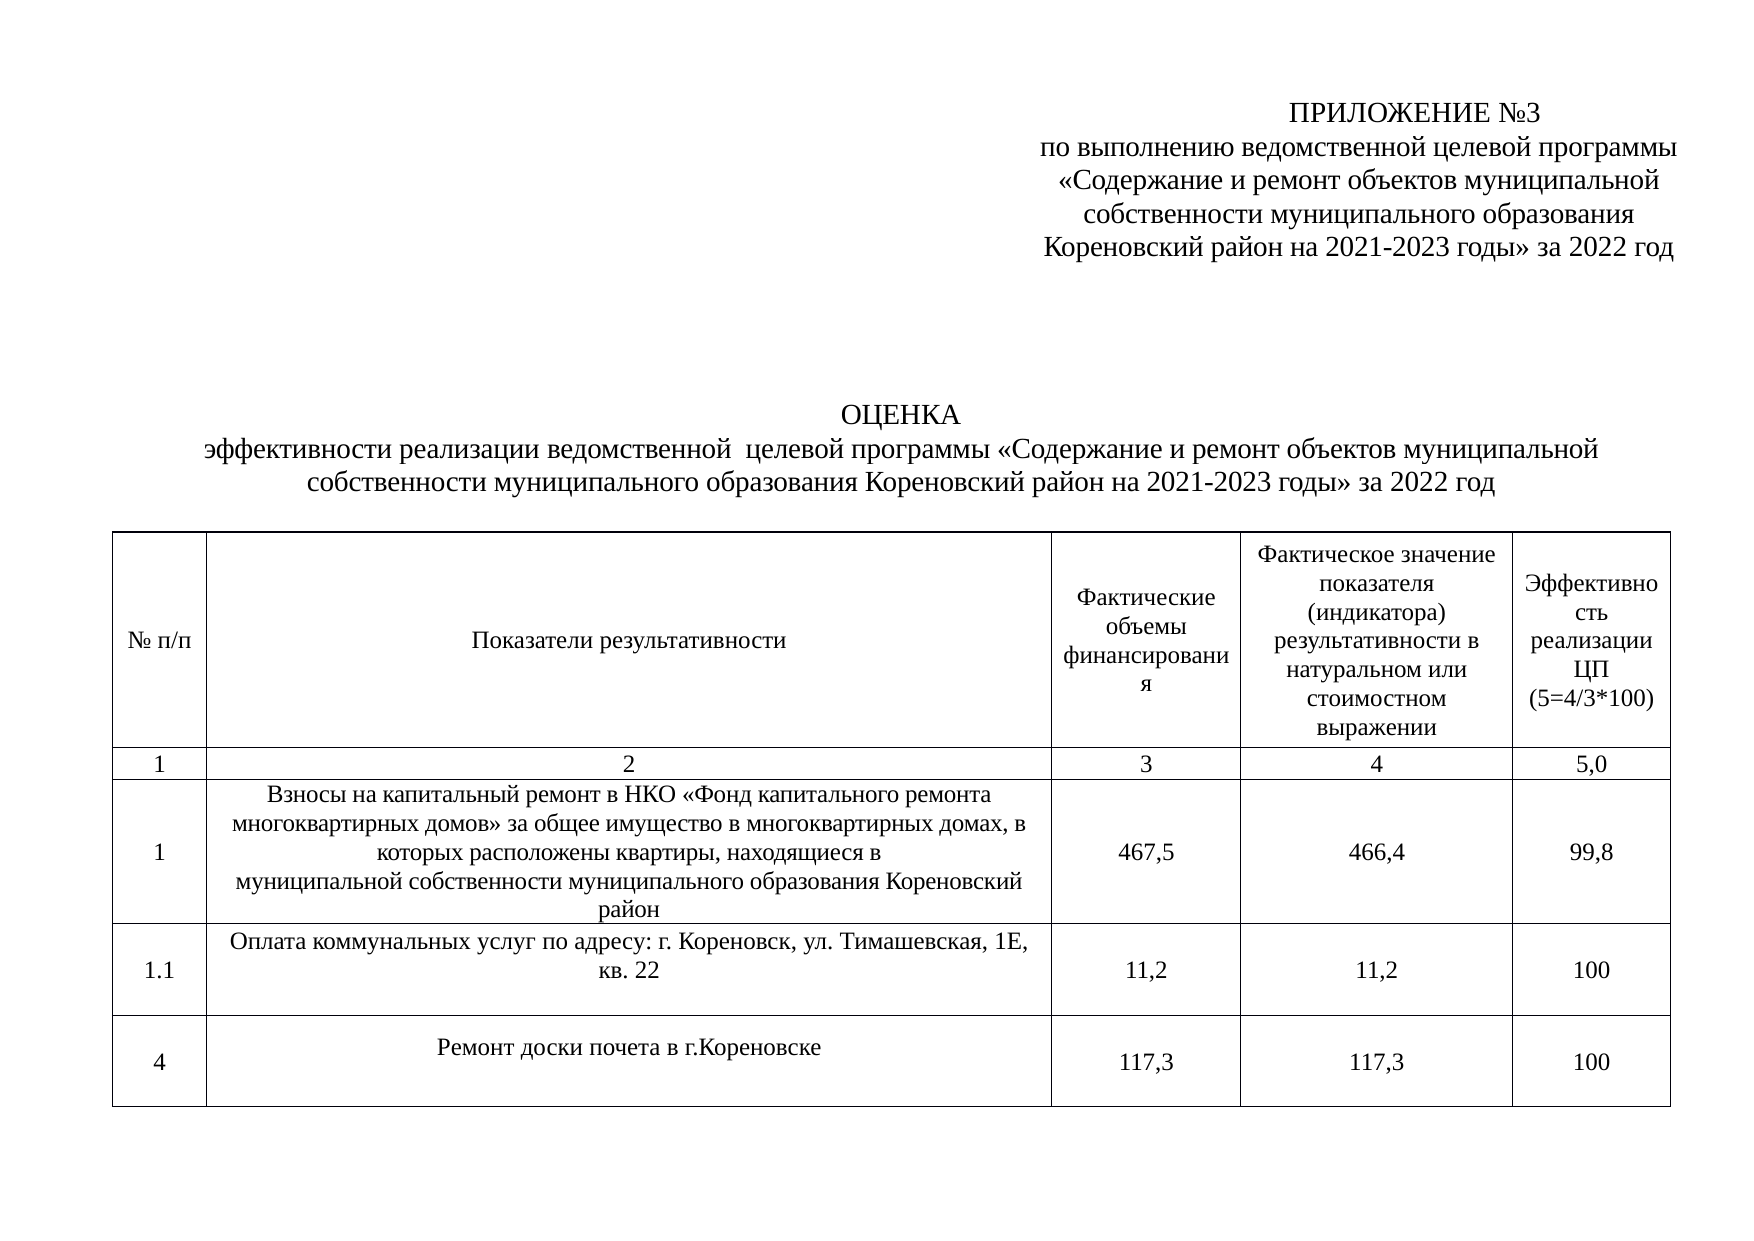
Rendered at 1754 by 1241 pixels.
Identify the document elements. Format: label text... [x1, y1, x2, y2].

table_cell 4 [113, 1016, 206, 1106]
table_cell 1.1 [113, 924, 206, 1015]
table_cell 466,4 [1241, 780, 1512, 923]
table_cell 1 [113, 748, 206, 778]
table_header Фактическое значение показателя (индикатора) результативности в натуральном или стоимостном выражении [1241, 533, 1512, 747]
table_header № п/п [113, 533, 206, 747]
table_cell 117,3 [1052, 1016, 1240, 1106]
table_cell 3 [1052, 748, 1240, 778]
table_cell 99,8 [1513, 780, 1670, 923]
table_header Показатели результативности [207, 533, 1051, 747]
table_header Фактические объемы финансирования [1052, 533, 1240, 747]
table_cell 100 [1513, 924, 1670, 1015]
table_cell Оплата коммунальных услуг по адресу: г. Кореновск, ул. Тимашевская, 1Е, кв. 22 [207, 924, 1051, 1015]
table_cell 117,3 [1241, 1016, 1512, 1106]
table_cell 11,2 [1241, 924, 1512, 1015]
text ОЦЕНКА [118, 397, 1684, 431]
text ПРИЛОЖЕНИЕ №3 [1146, 95, 1684, 129]
table_cell 5,0 [1513, 748, 1670, 778]
table_cell 1 [113, 780, 206, 923]
table_cell 4 [1241, 748, 1512, 778]
table_cell 467,5 [1052, 780, 1240, 923]
text по выполнению ведомственной целевой программы «Содержание и ремонт объектов муниципальной собственности муниципального образования Кореновский район на 2021-2023 годы» за 2022 год [1033, 129, 1684, 263]
table_cell Ремонт доски почета в г.Кореновске [207, 1016, 1051, 1106]
table_cell Взносы на капитальный ремонт в НКО «Фонд капитального ремонта многоквартирных домов» за общее имущество в многоквартирных домах, в которых расположены квартиры, находящиеся в муниципальной собственности муниципального образования Кореновский район [207, 780, 1051, 923]
text эффективности реализации ведомственной целевой программы «Содержание и ремонт объектов муниципальной собственности муниципального образования Кореновский район на 2021-2023 годы» за 2022 год [118, 431, 1684, 498]
table_cell 11,2 [1052, 924, 1240, 1015]
table_header Эффективность реализации ЦП (5=4/3*100) [1513, 533, 1670, 747]
table_cell 2 [207, 748, 1051, 778]
table_cell 100 [1513, 1016, 1670, 1106]
